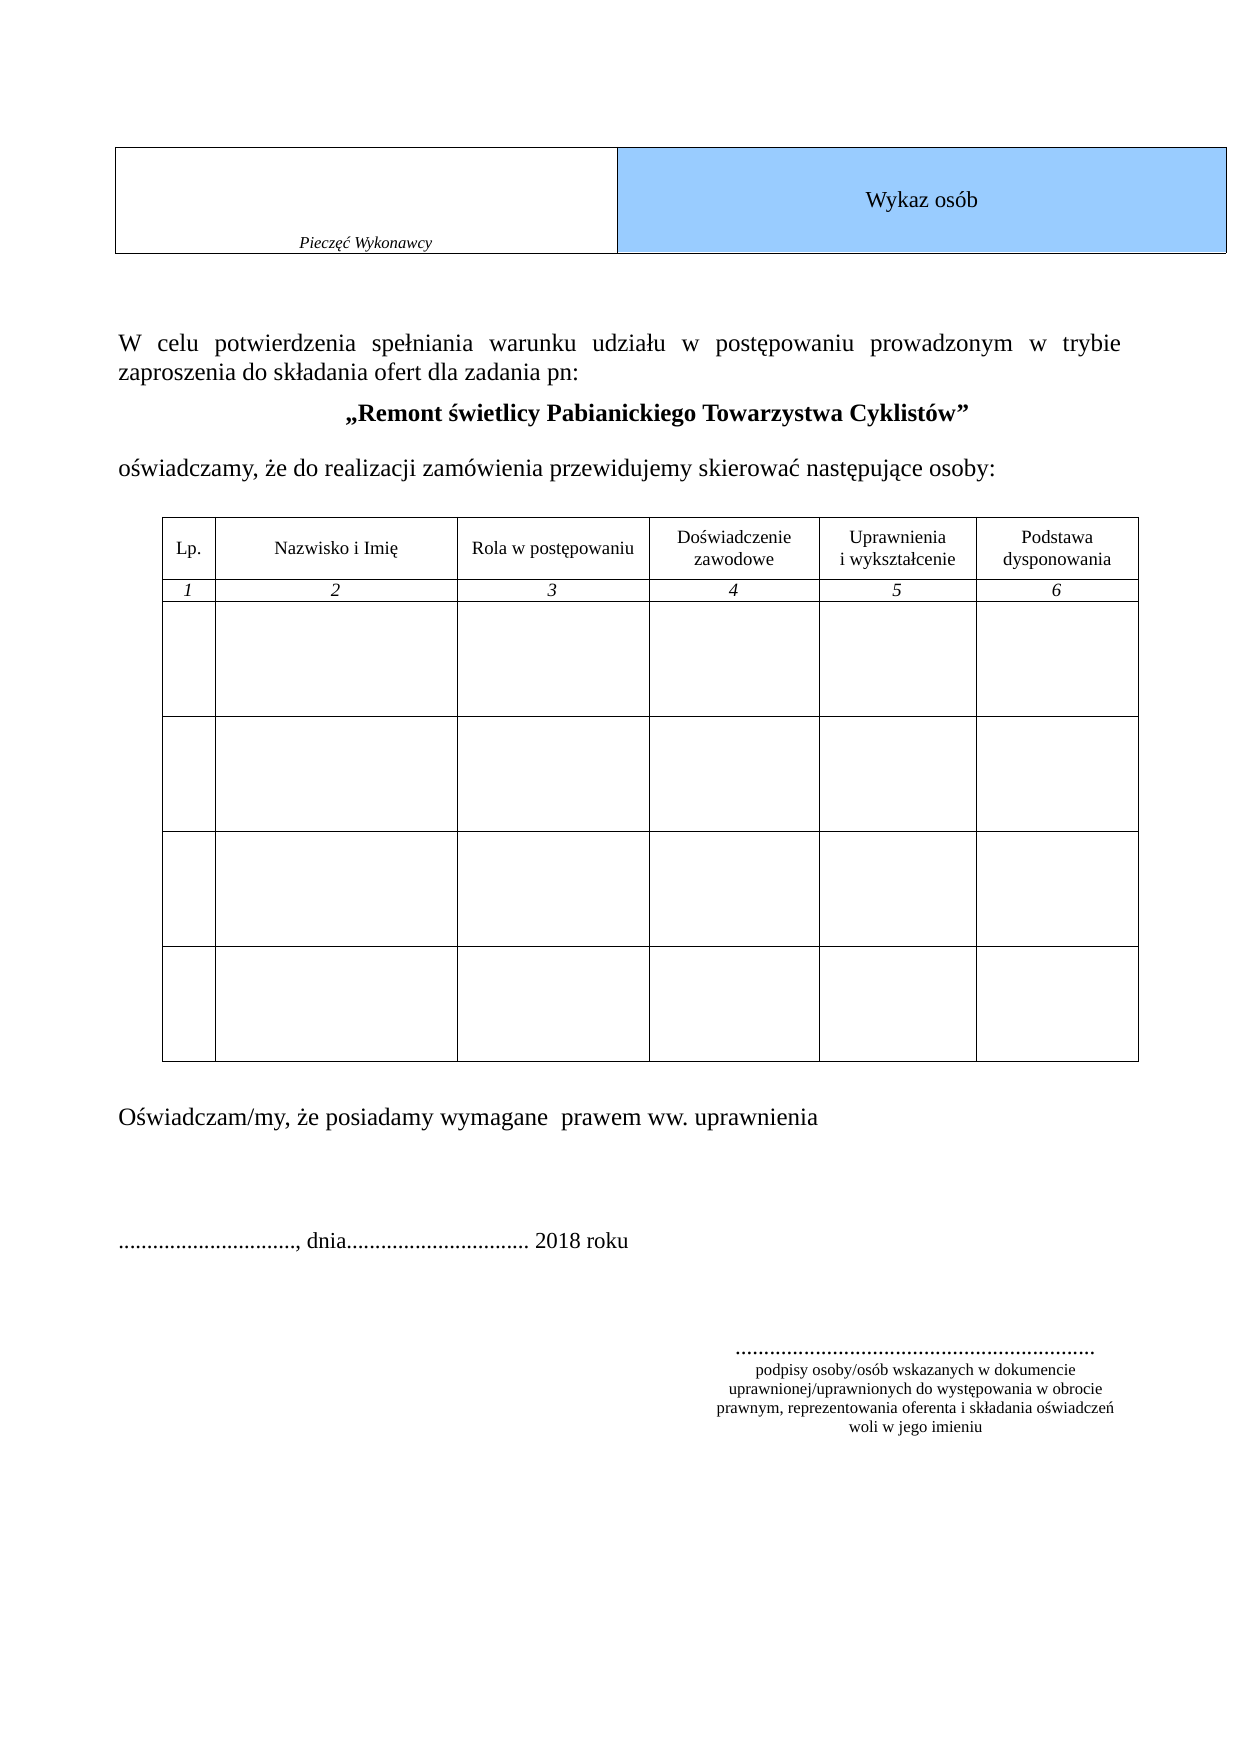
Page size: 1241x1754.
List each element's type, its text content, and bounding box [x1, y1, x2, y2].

table_cell [650, 832, 819, 946]
table_cell [216, 602, 457, 716]
table_header Doświadczenie zawodowe [650, 518, 819, 579]
table_cell [977, 832, 1138, 946]
table_cell [650, 947, 819, 1061]
text podpisy osoby/osób wskazanych w dokumencie uprawnionej/uprawnionych do występowania w obrocie prawnym, reprezentowania oferenta i składania oświadczeń woli w jego imieniu [709, 1359, 1122, 1436]
table_header Pieczęć Wykonawcy [116, 148, 617, 252]
table_cell [820, 947, 976, 1061]
text oświadczamy, że do realizacji zamówienia przewidujemy skierować następujące osoby: [118, 453, 1122, 482]
table_cell 5 [820, 580, 976, 601]
table_header Rola w postępowaniu [458, 518, 649, 579]
table_cell [163, 947, 215, 1061]
table_cell 2 [216, 580, 457, 601]
table_cell [458, 947, 649, 1061]
table_cell [458, 602, 649, 716]
table_header Uprawnienia i wykształcenie [820, 518, 976, 579]
table_cell 1 [163, 580, 215, 601]
table_header Nazwisko i Imię [216, 518, 457, 579]
table_header Wykaz osób [618, 148, 1226, 252]
table_cell [820, 832, 976, 946]
table_cell [650, 602, 819, 716]
text ............................................................... [709, 1333, 1122, 1359]
text W celu potwierdzenia spełniania warunku udziału w postępowaniu prowadzonym w trybie zaproszenia do składania ofert dla zadania pn: [118, 328, 1122, 385]
table_cell [216, 832, 457, 946]
text „Remont świetlicy Pabianickiego Towarzystwa Cyklistów” [118, 398, 1122, 427]
table_cell [977, 947, 1138, 1061]
table_cell 3 [458, 580, 649, 601]
table_header Lp. [163, 518, 215, 579]
table_cell 4 [650, 580, 819, 601]
table_cell [163, 717, 215, 831]
table_cell [163, 602, 215, 716]
table_cell [820, 717, 976, 831]
text Oświadczam/my, że posiadamy wymagane prawem ww. uprawnienia [118, 1102, 1122, 1131]
text ..............................., dnia................................ 2018 roku [118, 1228, 1122, 1254]
table_cell [458, 832, 649, 946]
table_cell [650, 717, 819, 831]
table_cell [458, 717, 649, 831]
table_cell [977, 602, 1138, 716]
table_cell [163, 832, 215, 946]
table_header Podstawa dysponowania [977, 518, 1138, 579]
table_cell 6 [977, 580, 1138, 601]
table_cell [216, 947, 457, 1061]
table_cell [820, 602, 976, 716]
table_cell [977, 717, 1138, 831]
table_cell [216, 717, 457, 831]
